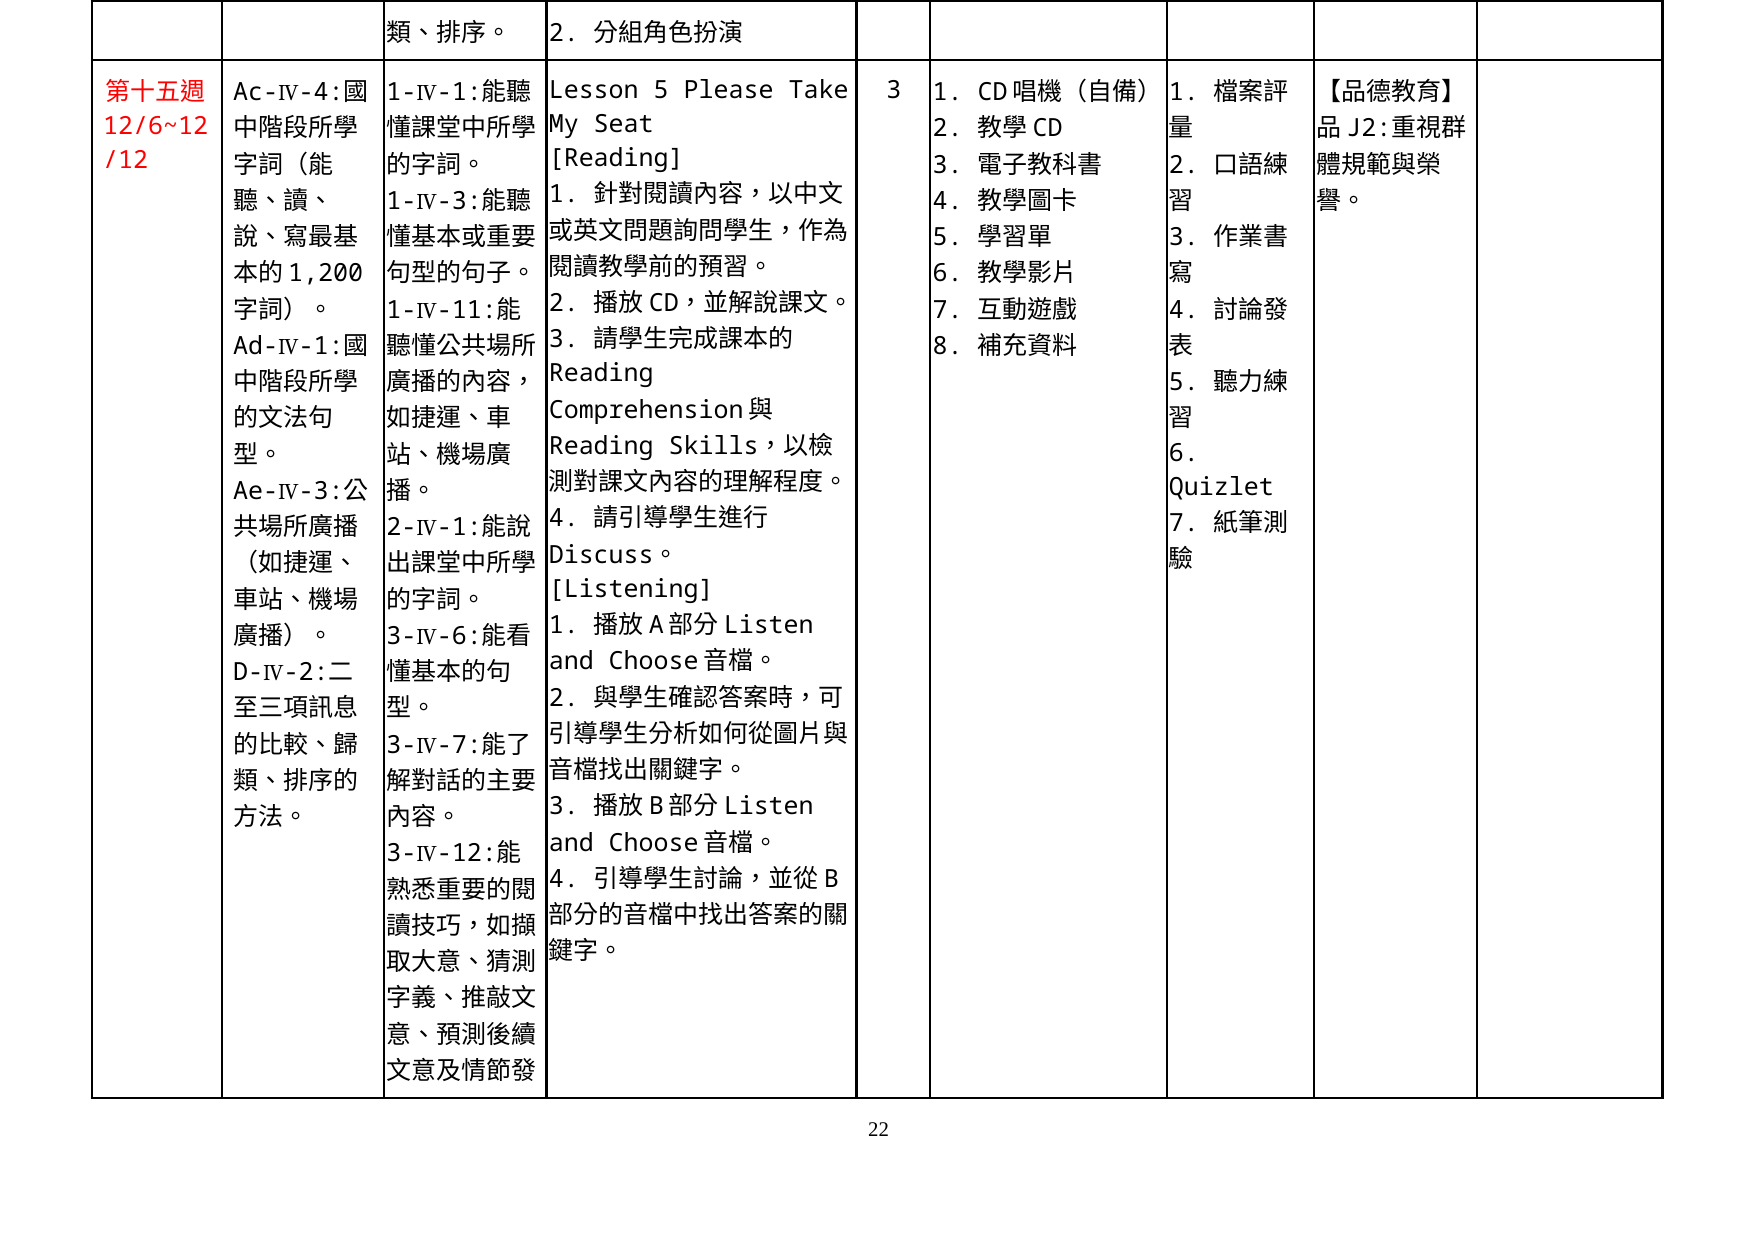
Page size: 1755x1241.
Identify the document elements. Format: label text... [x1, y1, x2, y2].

table_cell Ac-Ⅳ-4:國中階段所學字詞（能聽、讀、說、寫最基本的1,200字詞）。 Ad-Ⅳ-1:國中階段所學的文法句型。 Ae-Ⅳ-3:公共場所廣播（如捷運、車站、機場廣播）。 D-Ⅳ-2:二至三項訊息的比較、歸類、排序的方法。 [223, 61, 383, 1097]
table_cell [223, 2, 383, 59]
table_cell [858, 2, 929, 59]
table_cell [1168, 2, 1313, 59]
table_cell [93, 2, 221, 59]
table_cell [1478, 61, 1661, 1097]
table_cell [931, 2, 1166, 59]
table_cell 【品德教育】 品J2:重視群體規範與榮譽。 [1315, 61, 1476, 1097]
table_cell Lesson 5 Please Take My Seat [Reading] 1. 針對閱讀內容，以中文或英文問題詢問學生，作為閱讀教學前的預習。 2. 播放CD，並解說課文。 3. 請學生完成課本的Reading Comprehension與Reading Skills，以檢測對課文內容的理解程度。 4. 請引導學生進行Discuss。 [Listening] 1. 播放A部分Listen and Choose音檔。 2. 與學生確認答案時，可引導學生分析如何從圖片與音檔找出關鍵字。 3. 播放B部分Listen and Choose音檔。 4. 引導學生討論，並從B部分的音檔中找出答案的關鍵字。 [548, 61, 855, 1097]
table_cell 1. CD唱機（自備） 2. 教學CD 3. 電子教科書 4. 教學圖卡 5. 學習單 6. 教學影片 7. 互動遊戲 8. 補充資料 [931, 61, 1166, 1097]
table_cell 1-Ⅳ-1:能聽懂課堂中所學的字詞。 1-Ⅳ-3:能聽懂基本或重要句型的句子。 1-Ⅳ-11:能聽懂公共場所廣播的內容，如捷運、車站、機場廣播。 2-Ⅳ-1:能說出課堂中所學的字詞。 3-Ⅳ-6:能看懂基本的句型。 3-Ⅳ-7:能了解對話的主要內容。 3-Ⅳ-12:能熟悉重要的閱讀技巧，如擷取大意、猜測字義、推敲文意、預測後續文意及情節發 [385, 61, 545, 1097]
table_cell 1. 檔案評量 2. 口語練習 3. 作業書寫 4. 討論發表 5. 聽力練習 6. Quizlet 7. 紙筆測驗 [1168, 61, 1313, 1097]
table_cell [1315, 2, 1476, 59]
table_cell 第十五週 12/6~12/12 [93, 61, 221, 1097]
table_cell [1478, 2, 1661, 59]
table_cell 2. 分組角色扮演 [548, 2, 855, 59]
table_cell 類、排序。 [385, 2, 545, 59]
table_cell 3 [858, 61, 929, 1097]
